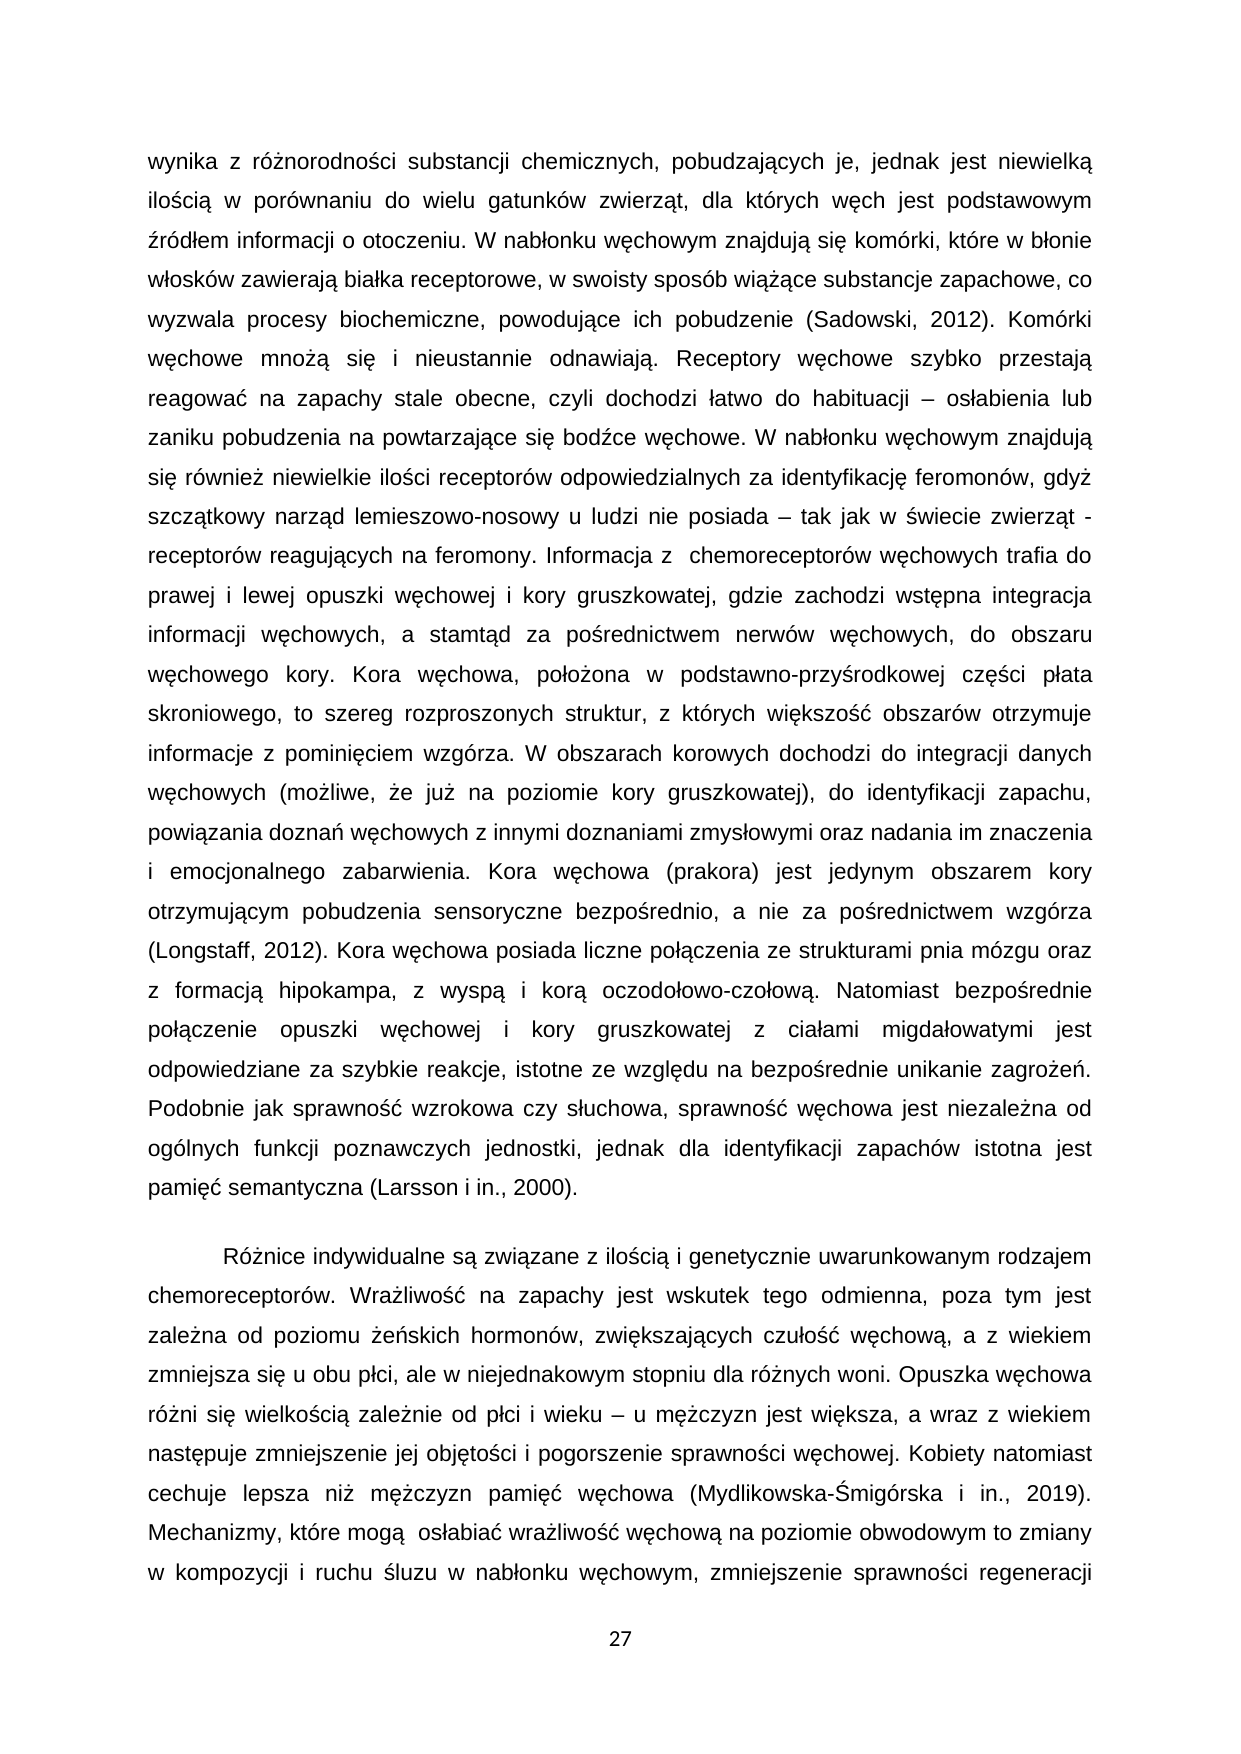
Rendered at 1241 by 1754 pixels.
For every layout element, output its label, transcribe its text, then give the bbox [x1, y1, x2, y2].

text wynika z różnorodności substancji chemicznych, pobudzających je, jednak jest niewielką ilością w porównaniu do wielu gatunków zwierząt, dla których węch jest podstawowym źródłem informacji o otoczeniu. W nabłonku węchowym znajdują się komórki, które w błonie włosków zawierają białka receptorowe, w swoisty sposób wiążące substancje zapachowe, co wyzwala procesy biochemiczne, powodujące ich pobudzenie (Sadowski, 2012). Komórki węchowe mnożą się i nieustannie odnawiają. Receptory węchowe szybko przestają reagować na zapachy stale obecne, czyli dochodzi łatwo do habituacji – osłabienia lub zaniku pobudzenia na powtarzające się bodźce węchowe. W nabłonku węchowym znajdują się również niewielkie ilości receptorów odpowiedzialnych za identyfikację feromonów, gdyż szczątkowy narząd lemieszowo-nosowy u ludzi nie posiada – tak jak w świecie zwierząt - receptorów reagujących na feromony. Informacja z chemoreceptorów węchowych trafia do prawej i lewej opuszki węchowej i kory gruszkowatej, gdzie zachodzi wstępna integracja informacji węchowych, a stamtąd za pośrednictwem nerwów węchowych, do obszaru węchowego kory. Kora węchowa, położona w podstawno-przyśrodkowej części płata skroniowego, to szereg rozproszonych struktur, z których większość obszarów otrzymuje informacje z pominięciem wzgórza. W obszarach korowych dochodzi do integracji danych węchowych (możliwe, że już na poziomie kory gruszkowatej), do identyfikacji zapachu, powiązania doznań węchowych z innymi doznaniami zmysłowymi oraz nadania im znaczenia i emocjonalnego zabarwienia. Kora węchowa (prakora) jest jedynym obszarem kory otrzymującym pobudzenia sensoryczne bezpośrednio, a nie za pośrednictwem wzgórza (Longstaff, 2012). Kora węchowa posiada liczne połączenia ze strukturami pnia mózgu oraz z formacją hipokampa, z wyspą i korą oczodołowo-czołową. Natomiast bezpośrednie połączenie opuszki węchowej i kory gruszkowatej z ciałami migdałowatymi jest odpowiedziane za szybkie reakcje, istotne ze względu na bezpośrednie unikanie zagrożeń. Podobnie jak sprawność wzrokowa czy słuchowa, sprawność węchowa jest niezależna od ogólnych funkcji poznawczych jednostki, jednak dla identyfikacji zapachów istotna jest pamięć semantyczna (Larsson i in., 2000). [148, 148, 1093, 1200]
text Różnice indywidualne są związane z ilością i genetycznie uwarunkowanym rodzajem chemoreceptorów. Wrażliwość na zapachy jest wskutek tego odmienna, poza tym jest zależna od poziomu żeńskich hormonów, zwiększających czułość węchową, a z wiekiem zmniejsza się u obu płci, ale w niejednakowym stopniu dla różnych woni. Opuszka węchowa różni się wielkością zależnie od płci i wieku – u mężczyzn jest większa, a wraz z wiekiem następuje zmniejszenie jej objętości i pogorszenie sprawności węchowej. Kobiety natomiast cechuje lepsza niż mężczyzn pamięć węchowa (Mydlikowska-Śmigórska i in., 2019). Mechanizmy, które mogą osłabiać wrażliwość węchową na poziomie obwodowym to zmiany w kompozycji i ruchu śluzu w nabłonku węchowym, zmniejszenie sprawności regeneracji [148, 1243, 1093, 1585]
